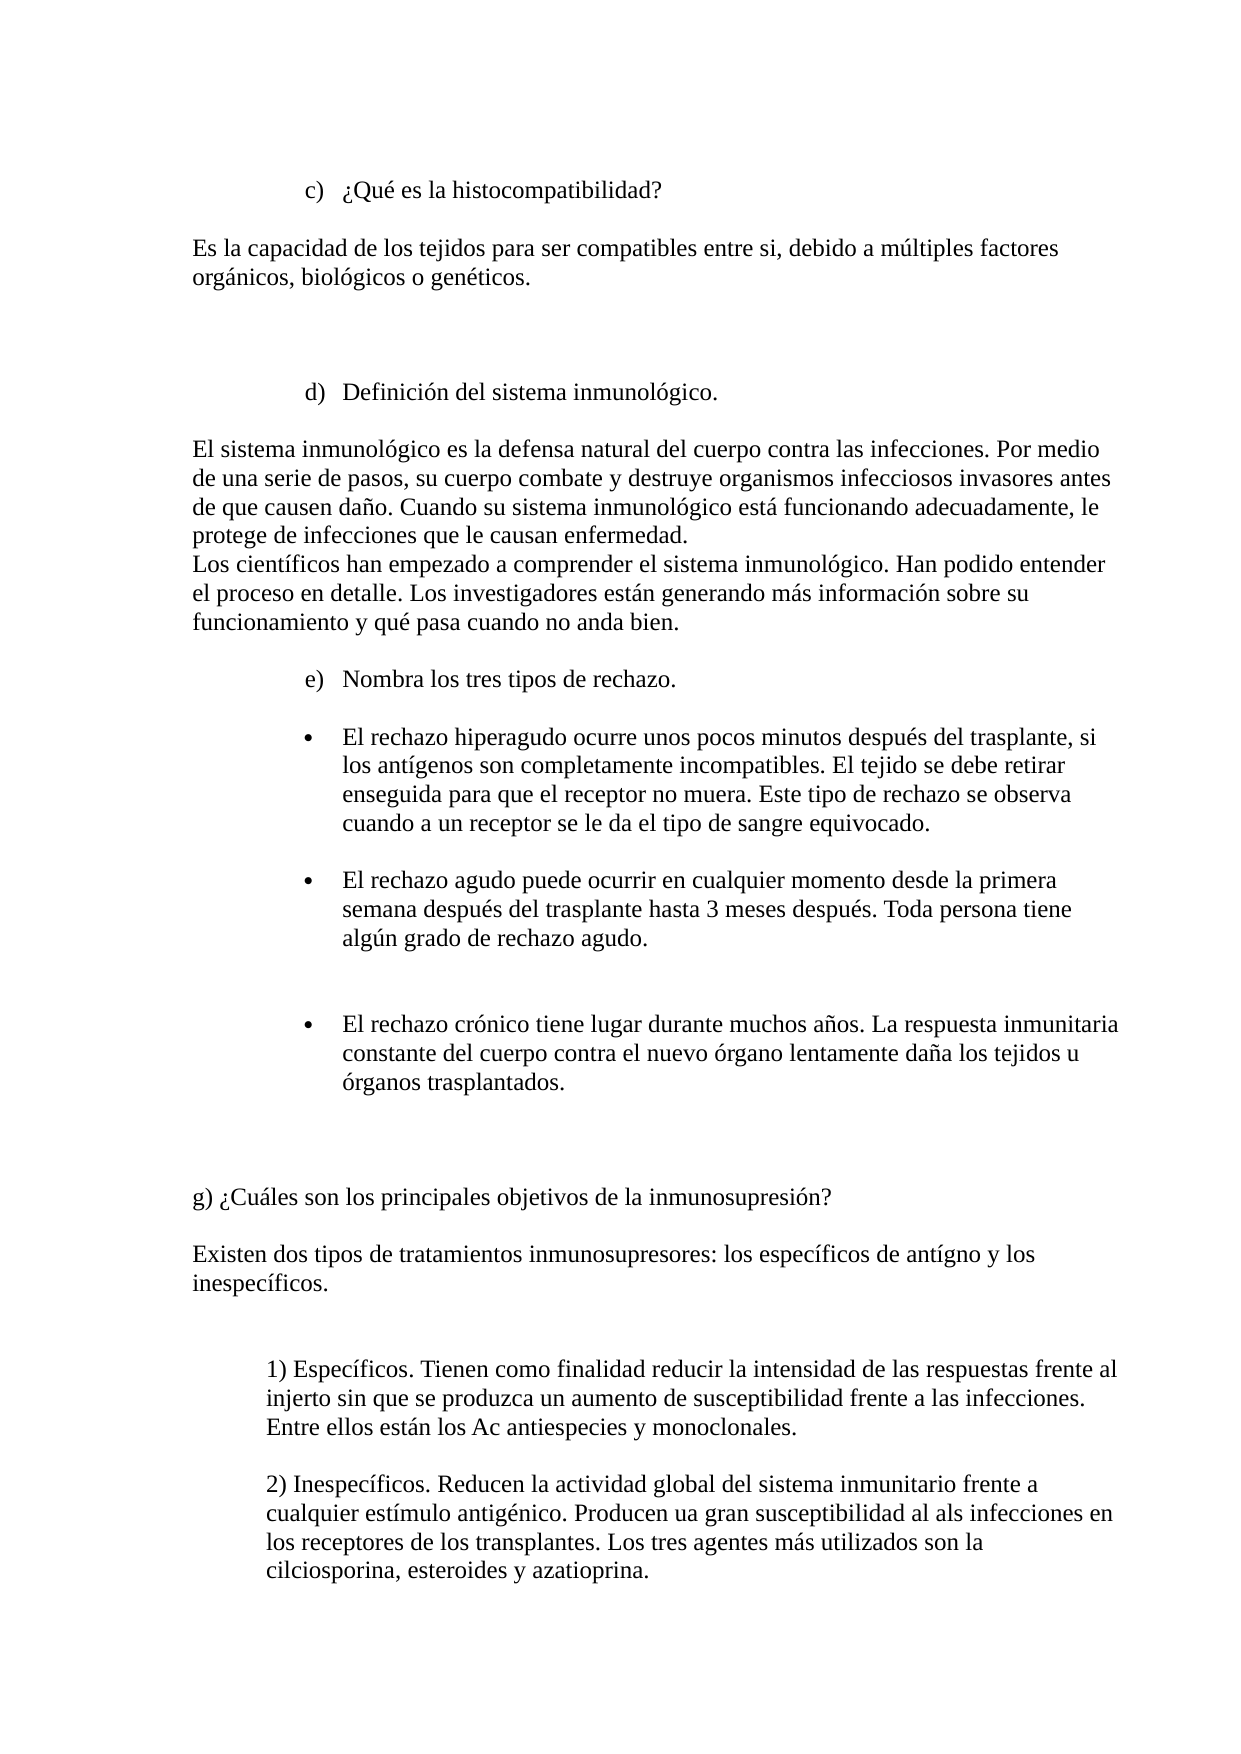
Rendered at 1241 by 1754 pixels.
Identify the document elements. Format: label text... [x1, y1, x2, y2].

list Nombra los tres tipos de rechazo. [304, 664, 1122, 693]
text 2) Inespecíficos. Reducen la actividad global del sistema inmunitario frente a cualquier estímulo antigénico. Producen ua gran susceptibilidad al als infecciones en los receptores de los transplantes. Los tres agentes más utilizados son la cilciosporina, esteroides y azatioprina. [266, 1469, 1122, 1584]
list Definición del sistema inmunológico. [304, 377, 1122, 406]
text g) ¿Cuáles son los principales objetivos de la inmunosupresión? [192, 1182, 1122, 1211]
text Existen dos tipos de tratamientos inmunosupresores: los específicos de antígno y los inespecíficos. [192, 1239, 1122, 1297]
text El sistema inmunológico es la defensa natural del cuerpo contra las infecciones. Por medio de una serie de pasos, su cuerpo combate y destruye organismos infecciosos invasores antes de que causen daño. Cuando su sistema inmunológico está funcionando adecuadamente, le protege de infecciones que le causan enfermedad. [192, 434, 1122, 549]
list El rechazo hiperagudo ocurre unos pocos minutos después del trasplante, si los antígenos son completamente incompatibles. El tejido se debe retirar enseguida para que el receptor no muera. Este tipo de rechazo se observa cuando a un receptor se le da el tipo de sangre equivocado. [304, 722, 1122, 837]
list El rechazo crónico tiene lugar durante muchos años. La respuesta inmunitaria constante del cuerpo contra el nuevo órgano lentamente daña los tejidos u órganos trasplantados. [304, 1009, 1122, 1096]
text Los científicos han empezado a comprender el sistema inmunológico. Han podido entender el proceso en detalle. Los investigadores están generando más información sobre su funcionamiento y qué pasa cuando no anda bien. [192, 549, 1122, 636]
text 1) Específicos. Tienen como finalidad reducir la intensidad de las respuestas frente al injerto sin que se produzca un aumento de susceptibilidad frente a las infecciones. Entre ellos están los Ac antiespecies y monoclonales. [266, 1354, 1122, 1441]
text Es la capacidad de los tejidos para ser compatibles entre si, debido a múltiples factores orgánicos, biológicos o genéticos. [192, 233, 1122, 291]
list El rechazo agudo puede ocurrir en cualquier momento desde la primera semana después del trasplante hasta 3 meses después. Toda persona tiene algún grado de rechazo agudo. [304, 866, 1122, 952]
list ¿Qué es la histocompatibilidad? [304, 176, 1122, 204]
